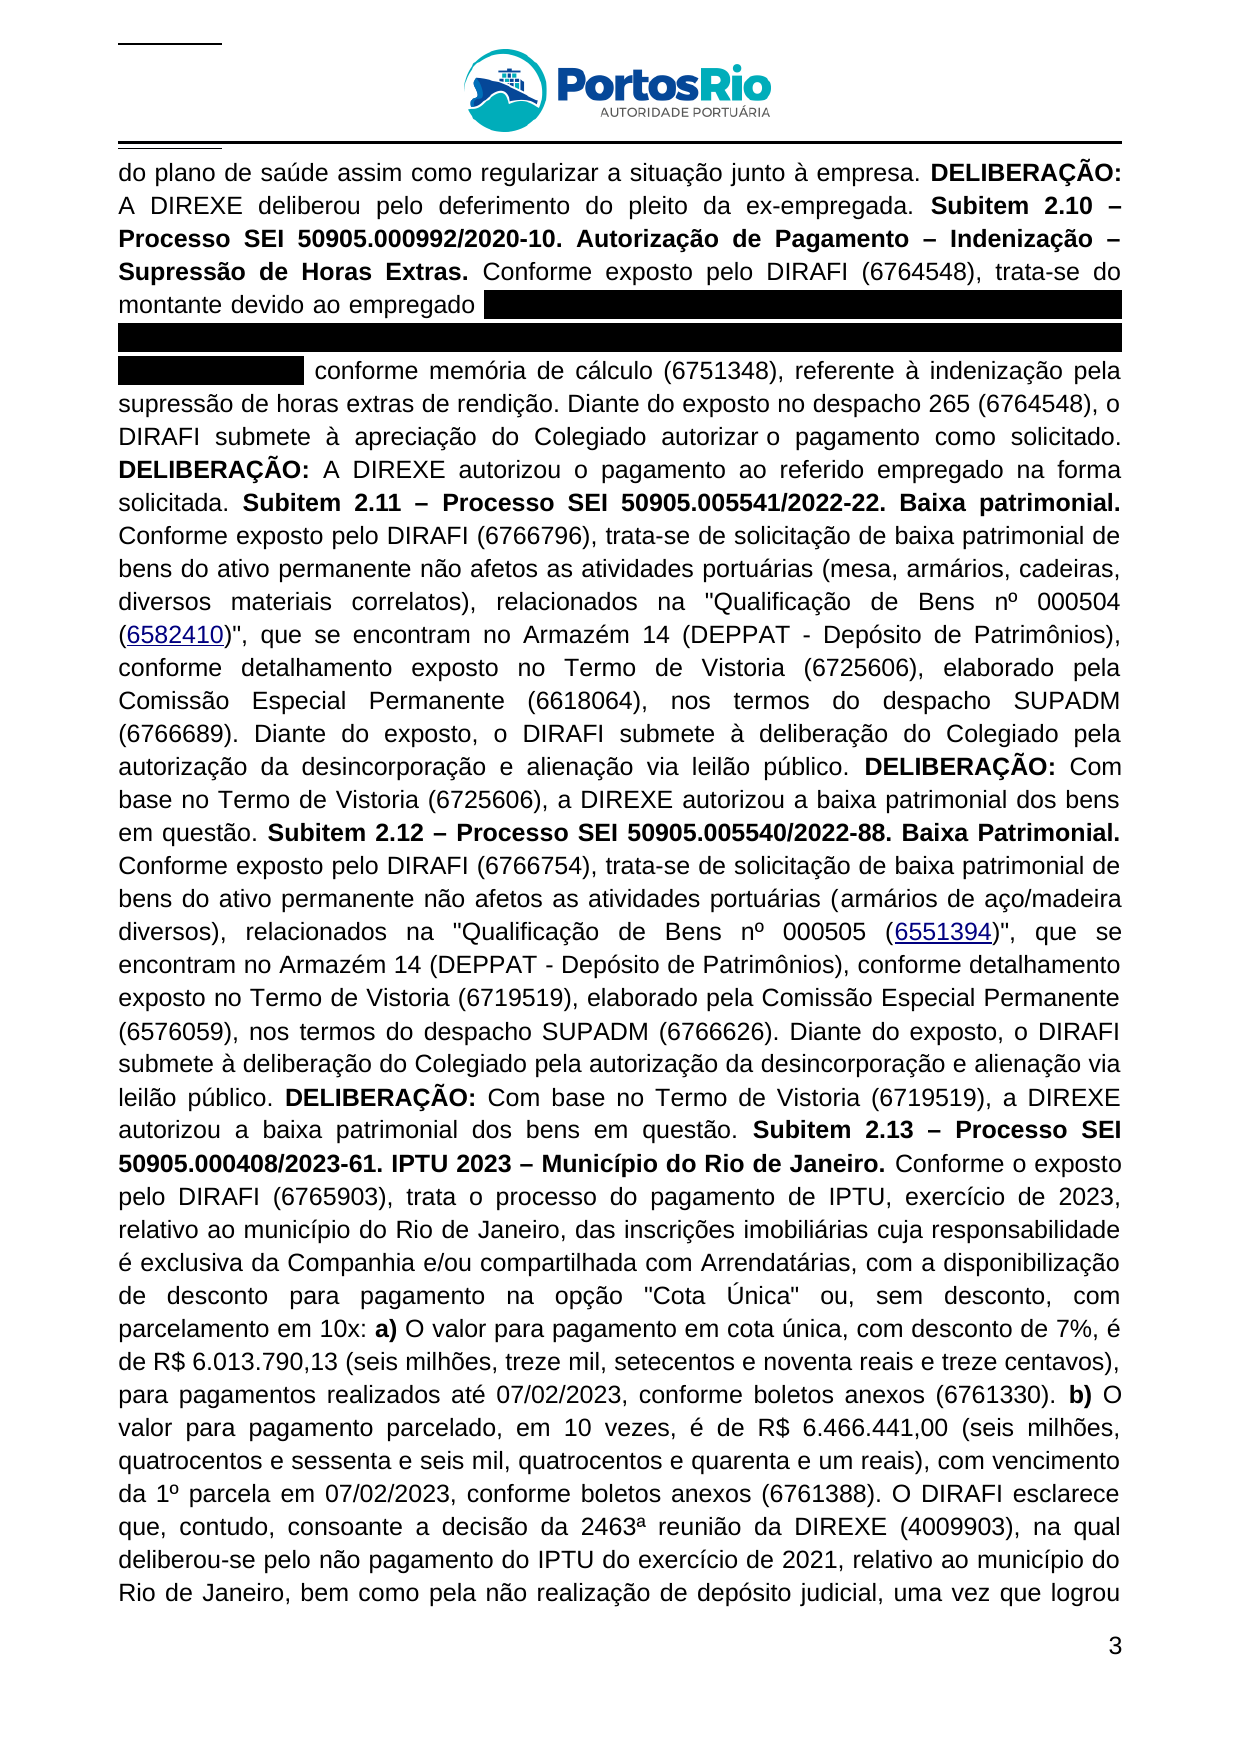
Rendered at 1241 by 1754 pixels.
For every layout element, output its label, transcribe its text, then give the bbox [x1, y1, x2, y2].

text do plano de saúde assim como regularizar a situação junto à empresa. DELIBERAÇÃO: A DIREXE deliberou pelo deferimento do pleito da ex-empregada. Subitem 2.10 – Processo SEI 50905.000992/2020-10. Autorização de Pagamento – Indenização – Supressão de Horas Extras. Conforme exposto pelo DIRAFI (6764548), trata-se do montante devido ao empregado xxxxxxx xxxxxxx xx xx xxxxxx xxxxx x xxxxxxxx xxxxx xx xxxxx xxxxx xx xx xxxxxxxx xxxxx xxxx xxxxxxxxxx x xxxxxxxx x xxxx xxxxx x xxxxxxxx x xxxx xxxxxxxxxx conforme memória de cálculo (6751348), referente à indenização pela supressão de horas extras de rendição. Diante do exposto no despacho 265 (6764548), o DIRAFI submete à apreciação do Colegiado autorizar o pagamento como solicitado. DELIBERAÇÃO: A DIREXE autorizou o pagamento ao referido empregado na forma solicitada. Subitem 2.11 – Processo SEI 50905.005541/2022-22. Baixa patrimonial. Conforme exposto pelo DIRAFI (6766796), trata-se de solicitação de baixa patrimonial de bens do ativo permanente não afetos as atividades portuárias (mesa, armários, cadeiras, diversos materiais correlatos), relacionados na "Qualificação de Bens nº 000504 (6582410)", que se encontram no Armazém 14 (DEPPAT - Depósito de Patrimônios), conforme detalhamento exposto no Termo de Vistoria (6725606), elaborado pela Comissão Especial Permanente (6618064), nos termos do despacho SUPADM (6766689). Diante do exposto, o DIRAFI submete à deliberação do Colegiado pela autorização da desincorporação e alienação via leilão público. DELIBERAÇÃO: Com base no Termo de Vistoria (6725606), a DIREXE autorizou a baixa patrimonial dos bens em questão. Subitem 2.12 – Processo SEI 50905.005540/2022-88. Baixa Patrimonial. Conforme exposto pelo DIRAFI (6766754), trata-se de solicitação de baixa patrimonial de bens do ativo permanente não afetos as atividades portuárias (armários de aço/madeira diversos), relacionados na "Qualificação de Bens nº 000505 (6551394)", que se encontram no Armazém 14 (DEPPAT - Depósito de Patrimônios), conforme detalhamento exposto no Termo de Vistoria (6719519), elaborado pela Comissão Especial Permanente (6576059), nos termos do despacho SUPADM (6766626). Diante do exposto, o DIRAFI submete à deliberação do Colegiado pela autorização da desincorporação e alienação via leilão público. DELIBERAÇÃO: Com base no Termo de Vistoria (6719519), a DIREXE autorizou a baixa patrimonial dos bens em questão. Subitem 2.13 – Processo SEI 50905.000408/2023-61. IPTU 2023 – Município do Rio de Janeiro. Conforme o exposto pelo DIRAFI (6765903), trata o processo do pagamento de IPTU, exercício de 2023, relativo ao município do Rio de Janeiro, das inscrições imobiliárias cuja responsabilidade é exclusiva da Companhia e/ou compartilhada com Arrendatárias, com a disponibilização de desconto para pagamento na opção "Cota Única" ou, sem desconto, com parcelamento em 10x: a) O valor para pagamento em cota única, com desconto de 7%, é de R$ 6.013.790,13 (seis milhões, treze mil, setecentos e noventa reais e treze centavos), para pagamentos realizados até 07/02/2023, conforme boletos anexos (6761330). b) O valor para pagamento parcelado, em 10 vezes, é de R$ 6.466.441,00 (seis milhões, quatrocentos e sessenta e seis mil, quatrocentos e quarenta e um reais), com vencimento da 1º parcela em 07/02/2023, conforme boletos anexos (6761388). O DIRAFI esclarece que, contudo, consoante a decisão da 2463ª reunião da DIREXE (4009903), na qual deliberou-se pelo não pagamento do IPTU do exercício de 2021, relativo ao município do Rio de Janeiro, bem como pela não realização de depósito judicial, uma vez que logrou [118, 158, 1122, 1607]
